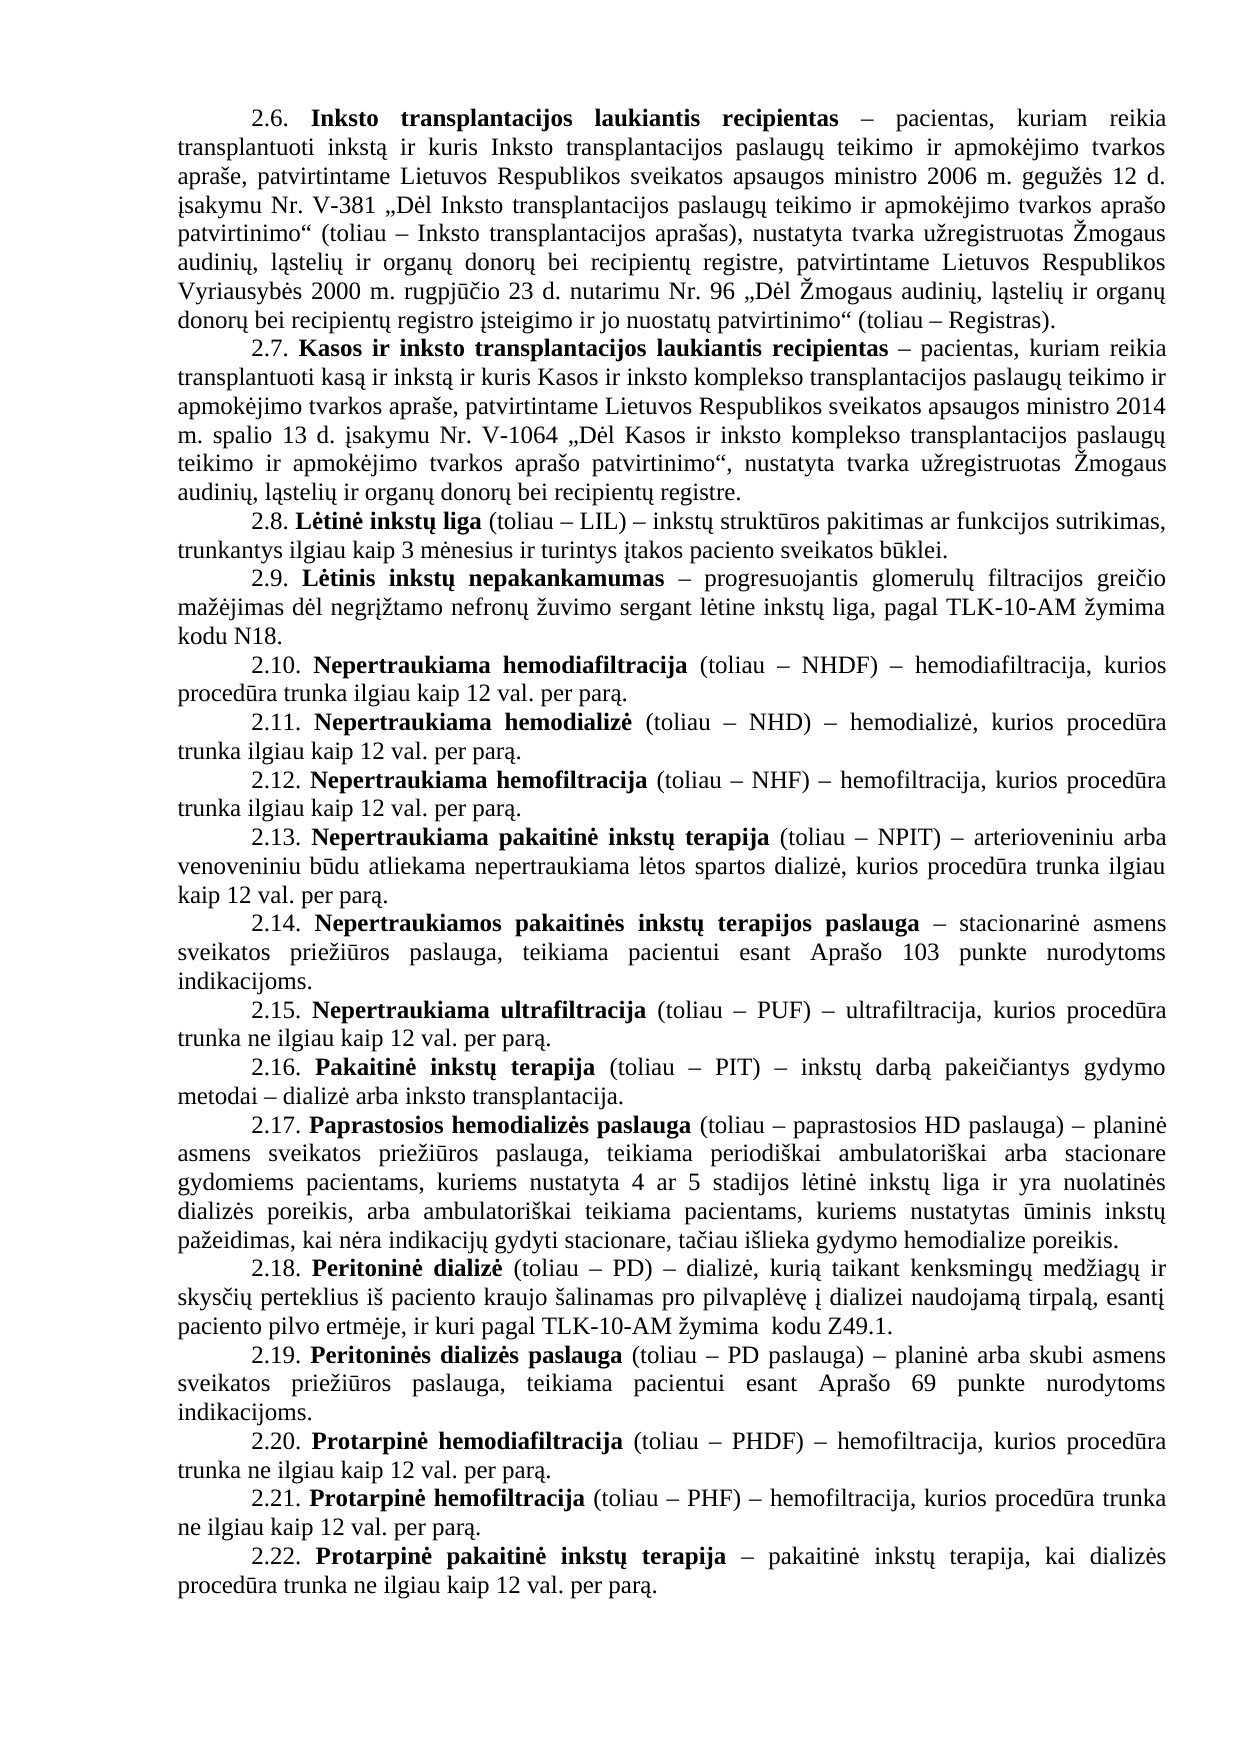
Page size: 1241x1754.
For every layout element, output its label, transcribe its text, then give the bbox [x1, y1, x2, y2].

text 2.17. Paprastosios hemodializės paslauga (toliau – paprastosios HD paslauga) – planinė asmens sveikatos priežiūros paslauga, teikiama periodiškai ambulatoriškai arba stacionare gydomiems pacientams, kuriems nustatyta 4 ar 5 stadijos lėtinė inkstų liga ir yra nuolatinės dializės poreikis, arba ambulatoriškai teikiama pacientams, kuriems nustatytas ūminis inkstų pažeidimas, kai nėra indikacijų gydyti stacionare, tačiau išlieka gydymo hemodialize poreikis. [177, 1110, 1167, 1253]
text 2.14. Nepertraukiamos pakaitinės inkstų terapijos paslauga – stacionarinė asmens sveikatos priežiūros paslauga, teikiama pacientui esant Aprašo 103 punkte nurodytoms indikacijoms. [177, 908, 1167, 995]
text 2.9. Lėtinis inkstų nepakankamumas – progresuojantis glomerulų filtracijos greičio mažėjimas dėl negrįžtamo nefronų žuvimo sergant lėtine inkstų liga, pagal TLK-10-AM žymima kodu N18. [177, 563, 1167, 650]
text 2.7. Kasos ir inksto transplantacijos laukiantis recipientas – pacientas, kuriam reikia transplantuoti kasą ir inkstą ir kuris Kasos ir inksto komplekso transplantacijos paslaugų teikimo ir apmokėjimo tvarkos apraše, patvirtintame Lietuvos Respublikos sveikatos apsaugos ministro 2014 m. spalio 13 d. įsakymu Nr. V-1064 „Dėl Kasos ir inksto komplekso transplantacijos paslaugų teikimo ir apmokėjimo tvarkos aprašo patvirtinimo“, nustatyta tvarka užregistruotas Žmogaus audinių, ląstelių ir organų donorų bei recipientų registre. [177, 333, 1167, 506]
text 2.20. Protarpinė hemodiafiltracija (toliau – PHDF) – hemofiltracija, kurios procedūra trunka ne ilgiau kaip 12 val. per parą. [177, 1426, 1167, 1483]
text 2.22. Protarpinė pakaitinė inkstų terapija – pakaitinė inkstų terapija, kai dializės procedūra trunka ne ilgiau kaip 12 val. per parą. [177, 1541, 1167, 1598]
text 2.16. Pakaitinė inkstų terapija (toliau – PIT) – inkstų darbą pakeičiantys gydymo metodai – dializė arba inksto transplantacija. [177, 1052, 1167, 1110]
text 2.18. Peritoninė dializė (toliau – PD) – dializė, kurią taikant kenksmingų medžiagų ir skysčių perteklius iš paciento kraujo šalinamas pro pilvaplėvę į dializei naudojamą tirpalą, esantį paciento pilvo ertmėje, ir kuri pagal TLK-10-AM žymima kodu Z49.1. [177, 1253, 1167, 1340]
text 2.21. Protarpinė hemofiltracija (toliau – PHF) – hemofiltracija, kurios procedūra trunka ne ilgiau kaip 12 val. per parą. [177, 1483, 1167, 1541]
text 2.6. Inksto transplantacijos laukiantis recipientas – pacientas, kuriam reikia transplantuoti inkstą ir kuris Inksto transplantacijos paslaugų teikimo ir apmokėjimo tvarkos apraše, patvirtintame Lietuvos Respublikos sveikatos apsaugos ministro 2006 m. gegužės 12 d. įsakymu Nr. V-381 „Dėl Inksto transplantacijos paslaugų teikimo ir apmokėjimo tvarkos aprašo patvirtinimo“ (toliau – Inksto transplantacijos aprašas), nustatyta tvarka užregistruotas Žmogaus audinių, ląstelių ir organų donorų bei recipientų registre, patvirtintame Lietuvos Respublikos Vyriausybės 2000 m. rugpjūčio 23 d. nutarimu Nr. 96 „Dėl Žmogaus audinių, ląstelių ir organų donorų bei recipientų registro įsteigimo ir jo nuostatų patvirtinimo“ (toliau – Registras). [177, 103, 1167, 333]
text 2.8. Lėtinė inkstų liga (toliau – LIL) – inkstų struktūros pakitimas ar funkcijos sutrikimas, trunkantys ilgiau kaip 3 mėnesius ir turintys įtakos paciento sveikatos būklei. [177, 506, 1167, 563]
text 2.15. Nepertraukiama ultrafiltracija (toliau – PUF) – ultrafiltracija, kurios procedūra trunka ne ilgiau kaip 12 val. per parą. [177, 995, 1167, 1052]
text 2.10. Nepertraukiama hemodiafiltracija (toliau – NHDF) – hemodiafiltracija, kurios procedūra trunka ilgiau kaip 12 val. per parą. [177, 650, 1167, 707]
text 2.13. Nepertraukiama pakaitinė inkstų terapija (toliau – NPIT) – arterioveniniu arba venoveniniu būdu atliekama nepertraukiama lėtos spartos dializė, kurios procedūra trunka ilgiau kaip 12 val. per parą. [177, 822, 1167, 908]
text 2.12. Nepertraukiama hemofiltracija (toliau – NHF) – hemofiltracija, kurios procedūra trunka ilgiau kaip 12 val. per parą. [177, 765, 1167, 822]
text 2.11. Nepertraukiama hemodializė (toliau – NHD) – hemodializė, kurios procedūra trunka ilgiau kaip 12 val. per parą. [177, 707, 1167, 765]
text 2.19. Peritoninės dializės paslauga (toliau – PD paslauga) – planinė arba skubi asmens sveikatos priežiūros paslauga, teikiama pacientui esant Aprašo 69 punkte nurodytoms indikacijoms. [177, 1340, 1167, 1426]
